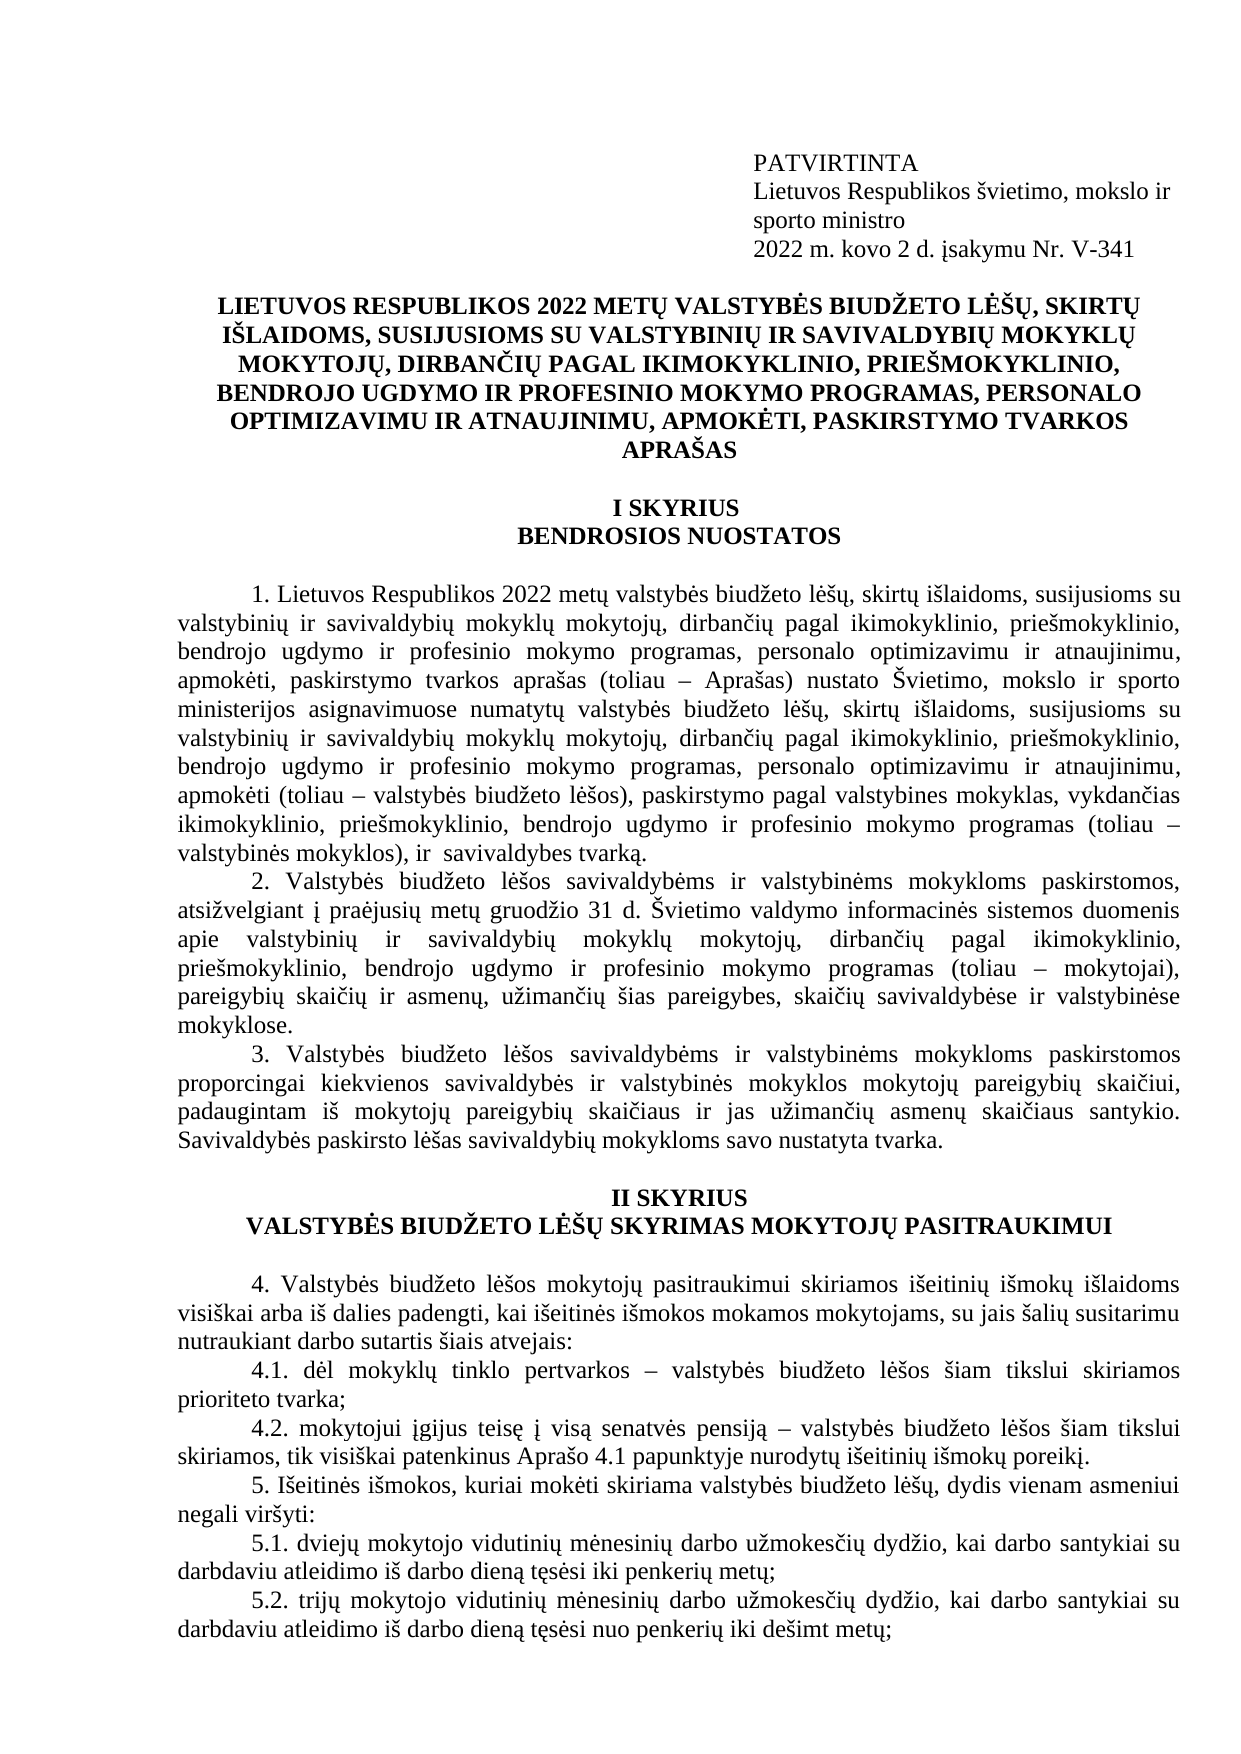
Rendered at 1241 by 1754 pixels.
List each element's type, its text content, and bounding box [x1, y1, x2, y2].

text 2022 m. kovo 2 d. įsakymu Nr. V-341 [753, 234, 1181, 263]
text PATVIRTINTA [753, 148, 1181, 176]
text 3. Valstybės biudžeto lėšos savivaldybėms ir valstybinėms mokykloms paskirstomos proporcingai kiekvienos savivaldybės ir valstybinės mokyklos mokytojų pareigybių skaičiui, padaugintam iš mokytojų pareigybių skaičiaus ir jas užimančių asmenų skaičiaus santykio. Savivaldybės paskirsto lėšas savivaldybių mokykloms savo nustatyta tvarka. [177, 1039, 1181, 1154]
text sporto ministro [753, 205, 1181, 234]
text VALSTYBĖS BIUDŽETO LĖŠŲ SKYRIMAS MOKYTOJŲ PASITRAUKIMUI [177, 1211, 1181, 1240]
text 4.1. dėl mokyklų tinklo pertvarkos – valstybės biudžeto lėšos šiam tikslui skiriamos prioriteto tvarka; [177, 1355, 1181, 1413]
text 5.1. dviejų mokytojo vidutinių mėnesinių darbo užmokesčių dydžio, kai darbo santykiai su darbdaviu atleidimo iš darbo dieną tęsėsi iki penkerių metų; [177, 1528, 1181, 1585]
text 4. Valstybės biudžeto lėšos mokytojų pasitraukimui skiriamos išeitinių išmokų išlaidoms visiškai arba iš dalies padengti, kai išeitinės išmokos mokamos mokytojams, su jais šalių susitarimu nutraukiant darbo sutartis šiais atvejais: [177, 1269, 1181, 1355]
text 2. Valstybės biudžeto lėšos savivaldybėms ir valstybinėms mokykloms paskirstomos, atsižvelgiant į praėjusių metų gruodžio 31 d. Švietimo valdymo informacinės sistemos duomenis apie valstybinių ir savivaldybių mokyklų mokytojų, dirbančių pagal ikimokyklinio, priešmokyklinio, bendrojo ugdymo ir profesinio mokymo programas (toliau – mokytojai), pareigybių skaičių ir asmenų, užimančių šias pareigybes, skaičių savivaldybėse ir valstybinėse mokyklose. [177, 866, 1181, 1039]
text Lietuvos Respublikos švietimo, mokslo ir [753, 176, 1181, 205]
text 5. Išeitinės išmokos, kuriai mokėti skiriama valstybės biudžeto lėšų, dydis vienam asmeniui negali viršyti: [177, 1470, 1181, 1528]
text 4.2. mokytojui įgijus teisę į visą senatvės pensiją – valstybės biudžeto lėšos šiam tikslui skiriamos, tik visiškai patenkinus Aprašo 4.1 papunktyje nurodytų išeitinių išmokų poreikį. [177, 1413, 1181, 1470]
text Lietuvos Respublikos 2022 METŲ valstybės biudžeto lėšų, skirtų išlaidoms, susijusioms su valstybinių ir savivaldybių mokyklų mokytojų, dirbančių pagal ikimokyklinio, priešmokyklinio, bendrojo ugdymo ir profesinio mokymo programas, PERSONALO optimizavimu IR ATNAUJINIMU, apmokėti, paskirstymo tvarkos aprašAS [177, 291, 1181, 464]
text II SKYRIUS [177, 1183, 1181, 1211]
text 1. Lietuvos Respublikos 2022 metų valstybės biudžeto lėšų, skirtų išlaidoms, susijusioms su valstybinių ir savivaldybių mokyklų mokytojų, dirbančių pagal ikimokyklinio, priešmokyklinio, bendrojo ugdymo ir profesinio mokymo programas, personalo optimizavimu ir atnaujinimu, apmokėti, paskirstymo tvarkos aprašas (toliau – Aprašas) nustato Švietimo, mokslo ir sporto ministerijos asignavimuose numatytų valstybės biudžeto lėšų, skirtų išlaidoms, susijusioms su valstybinių ir savivaldybių mokyklų mokytojų, dirbančių pagal ikimokyklinio, priešmokyklinio, bendrojo ugdymo ir profesinio mokymo programas, personalo optimizavimu ir atnaujinimu, apmokėti (toliau – valstybės biudžeto lėšos), paskirstymo pagal valstybines mokyklas, vykdančias ikimokyklinio, priešmokyklinio, bendrojo ugdymo ir profesinio mokymo programas (toliau – valstybinės mokyklos), ir savivaldybes tvarką. [177, 579, 1181, 866]
text BENDROSIOS NUOSTATOS [177, 521, 1181, 550]
text 5.2. trijų mokytojo vidutinių mėnesinių darbo užmokesčių dydžio, kai darbo santykiai su darbdaviu atleidimo iš darbo dieną tęsėsi nuo penkerių iki dešimt metų; [177, 1585, 1181, 1643]
text I SKYRIUS [177, 493, 1181, 521]
